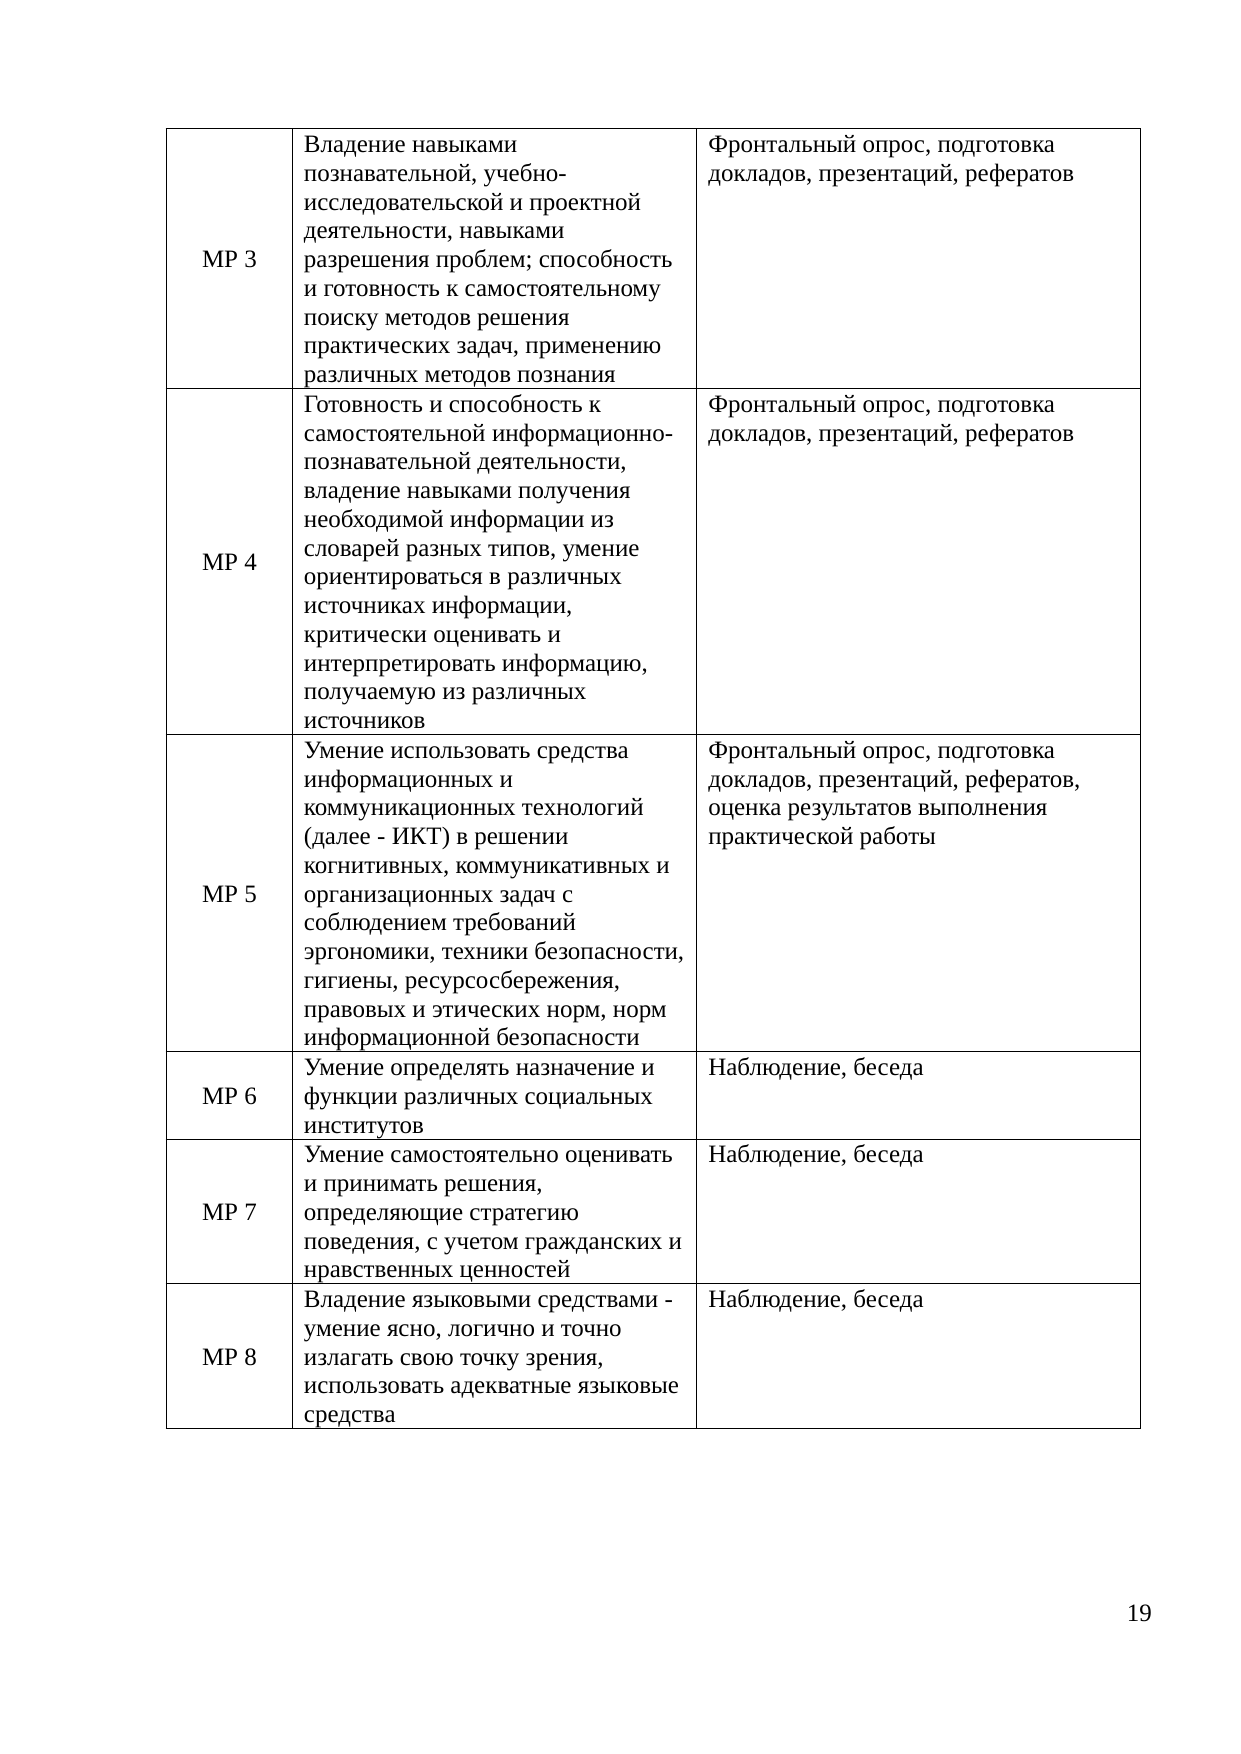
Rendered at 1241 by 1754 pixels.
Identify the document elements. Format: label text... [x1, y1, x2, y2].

table_header Владение навыками познавательной, учебно-исследовательской и проектной деятельности, навыками разрешения проблем; способность и готовность к самостоятельному поиску методов решения практических задач, применению различных методов познания [293, 129, 696, 388]
table_header МР 3 [167, 129, 292, 388]
table_cell Фронтальный опрос, подготовка докладов, презентаций, рефератов [697, 389, 1140, 734]
table_cell Готовность и способность к самостоятельной информационно-познавательной деятельности, владение навыками получения необходимой информации из словарей разных типов, умение ориентироваться в различных источниках информации, критически оценивать и интерпретировать информацию, получаемую из различных источников [293, 389, 696, 734]
table_cell МР 5 [167, 735, 292, 1051]
table_cell МР 6 [167, 1052, 292, 1138]
table_cell Владение языковыми средствами - умение ясно, логично и точно излагать свою точку зрения, использовать адекватные языковые средства [293, 1284, 696, 1428]
table_cell МР 4 [167, 389, 292, 734]
table_cell Умение использовать средства информационных и коммуникационных технологий (далее - ИКТ) в решении когнитивных, коммуникативных и организационных задач с соблюдением требований эргономики, техники безопасности, гигиены, ресурсосбережения, правовых и этических норм, норм информационной безопасности [293, 735, 696, 1051]
table_cell Умение самостоятельно оценивать и принимать решения, определяющие стратегию поведения, с учетом гражданских и нравственных ценностей [293, 1140, 696, 1283]
table_header Фронтальный опрос, подготовка докладов, презентаций, рефератов [697, 129, 1140, 388]
table_cell МР 7 [167, 1140, 292, 1283]
table_cell Наблюдение, беседа [697, 1284, 1140, 1428]
table_cell Наблюдение, беседа [697, 1052, 1140, 1138]
table_cell Наблюдение, беседа [697, 1140, 1140, 1283]
table_cell Фронтальный опрос, подготовка докладов, презентаций, рефератов, оценка результатов выполнения практической работы [697, 735, 1140, 1051]
table_cell МР 8 [167, 1284, 292, 1428]
table_cell Умение определять назначение и функции различных социальных институтов [293, 1052, 696, 1138]
